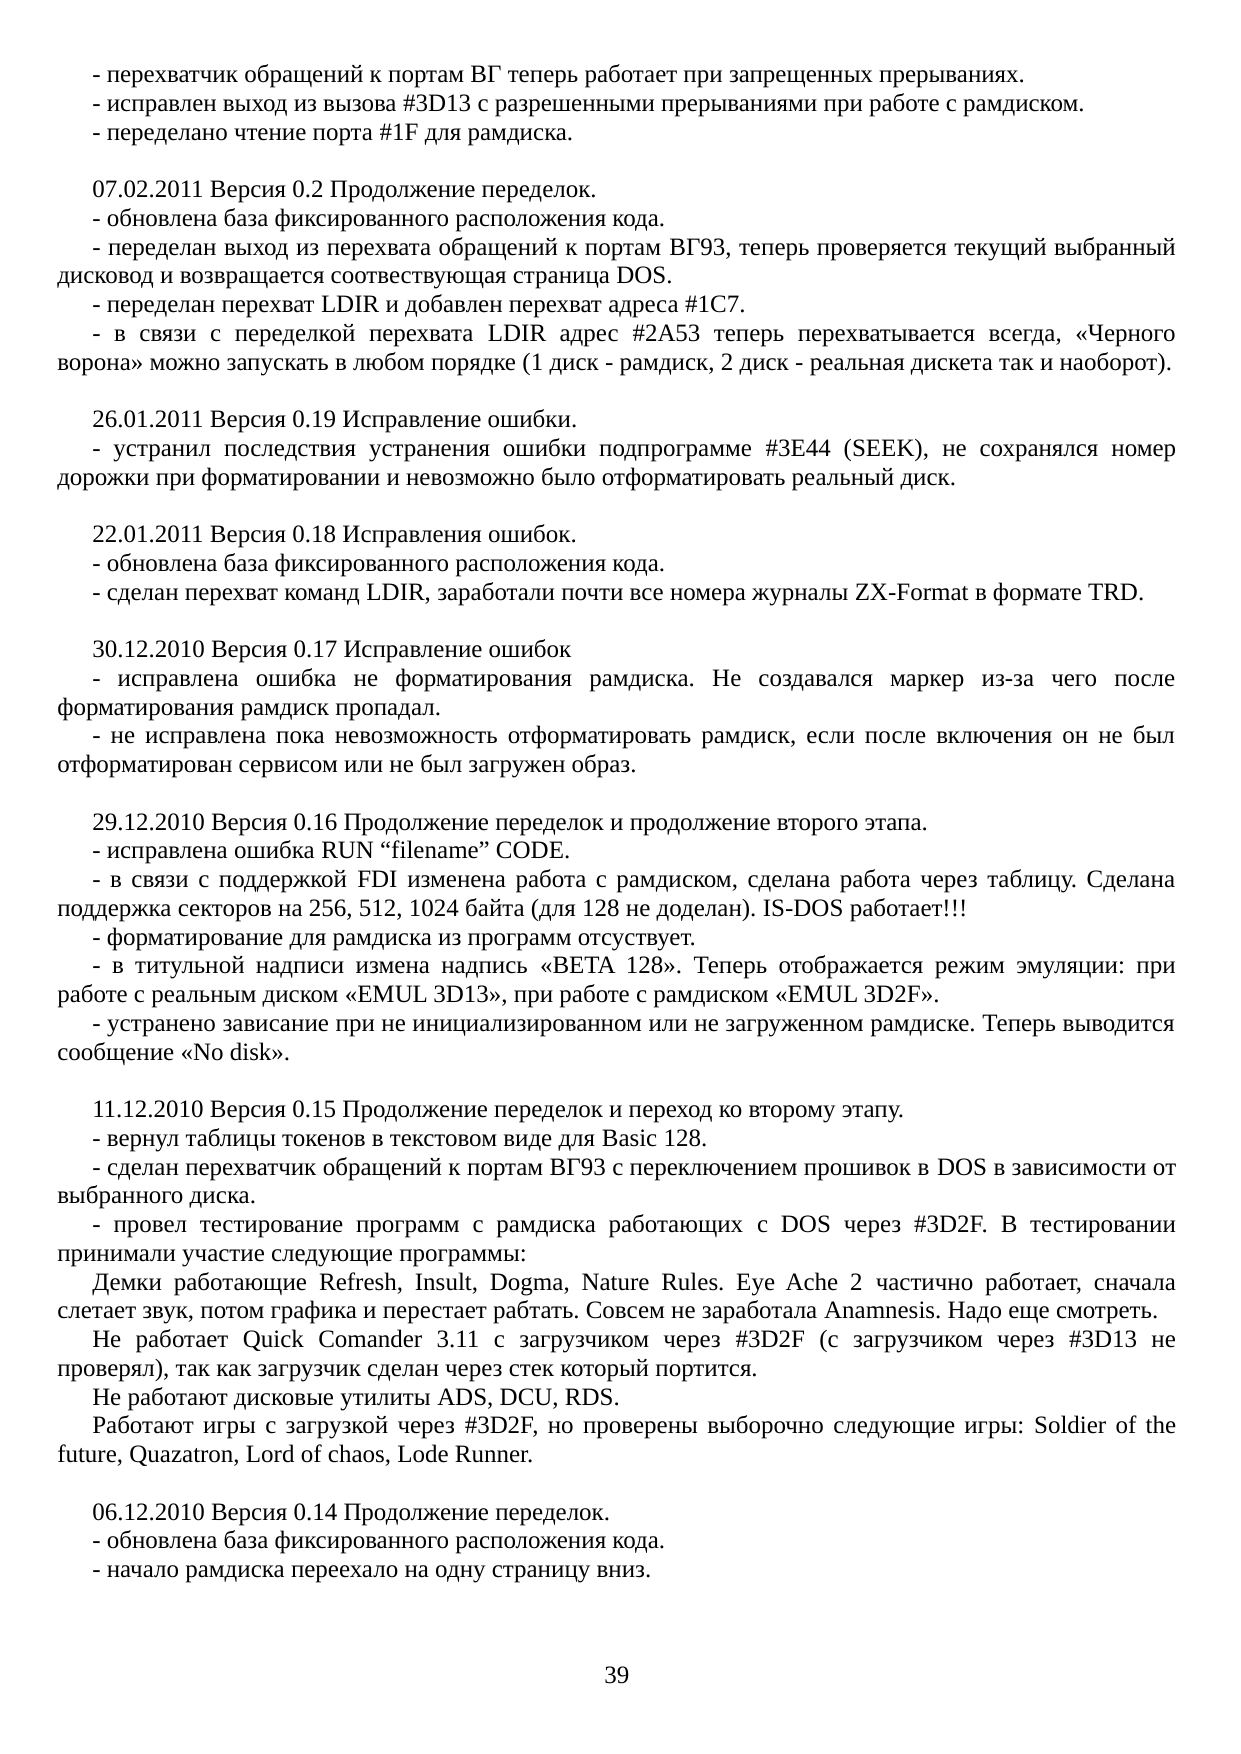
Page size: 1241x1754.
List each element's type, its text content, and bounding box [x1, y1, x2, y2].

text Демки работающие Refresh, Insult, Dogma, Nature Rules. Eye Ache 2 частично работает, сначала слетает звук, потом графика и перестает рабтать. Совсем не заработала Anamnesis. Надо еще смотреть. [57, 1267, 1176, 1324]
text - форматирование для рамдиска из программ отсуствует. [57, 922, 1176, 951]
text Не работает Quick Comander 3.11 с загрузчиком через #3D2F (с загрузчиком через #3D13 не проверял), так как загрузчик сделан через стек который портится. [57, 1324, 1176, 1382]
text - переделан перехват LDIR и добавлен перехват адреса #1C7. [57, 289, 1176, 318]
text 29.12.2010 Версия 0.16 Продолжение переделок и продолжение второго этапа. [57, 807, 1176, 836]
text 06.12.2010 Версия 0.14 Продолжение переделок. [57, 1497, 1176, 1526]
text 30.12.2010 Версия 0.17 Исправление ошибок [57, 634, 1176, 663]
text - сделан перехватчик обращений к портам ВГ93 с переключением прошивок в DOS в зависимости от выбранного диска. [57, 1152, 1176, 1209]
text - вернул таблицы токенов в текстовом виде для Basic 128. [57, 1123, 1176, 1152]
text - переделан выход из перехвата обращений к портам ВГ93, теперь проверяется текущий выбранный дисковод и возвращается соотвествующая страница DOS. [57, 232, 1176, 289]
text - начало рамдиска переехало на одну страницу вниз. [57, 1554, 1176, 1583]
text 11.12.2010 Версия 0.15 Продолжение переделок и переход ко второму этапу. [57, 1094, 1176, 1123]
text - в титульной надписи измена надпись «BETA 128». Теперь отображается режим эмуляции: при работе с реальным диском «EMUL 3D13», при работе с рамдиском «EMUL 3D2F». [57, 951, 1176, 1008]
text - провел тестирование программ с рамдиска работающих c DOS через #3D2F. В тестировании принимали участие следующие программы: [57, 1209, 1176, 1267]
text - обновлена база фиксированного расположения кода. [57, 548, 1176, 577]
text - перехватчик обращений к портам ВГ теперь работает при запрещенных прерываниях. [57, 59, 1176, 88]
text - переделано чтение порта #1F для рамдиска. [57, 117, 1176, 146]
text - не исправлена пока невозможность отформатировать рамдиск, если после включения он не был отформатирован сервисом или не был загружен образ. [57, 721, 1176, 778]
text - обновлена база фиксированного расположения кода. [57, 203, 1176, 232]
text - сделан перехват команд LDIR, заработали почти все номера журналы ZX-Format в формате TRD. [57, 577, 1176, 606]
text - обновлена база фиксированного расположения кода. [57, 1526, 1176, 1554]
text - исправлена ошибка RUN “filename” CODE. [57, 836, 1176, 864]
text - в связи с переделкой перехвата LDIR адрес #2A53 теперь перехватывается всегда, «Черного ворона» можно запускать в любом порядке (1 диск - рамдиск, 2 диск - реальная дискета так и наоборот). [57, 318, 1176, 376]
text - исправлена ошибка не форматирования рамдиска. Не создавался маркер из-за чего после форматирования рамдиск пропадал. [57, 663, 1176, 721]
text Работают игры с загрузкой через #3D2F, но проверены выборочно следующие игры: Soldier of the future, Quazatron, Lord of chaos, Lode Runner. [57, 1411, 1176, 1468]
text - в связи с поддержкой FDI изменена работа с рамдиском, сделана работа через таблицу. Сделана поддержка секторов на 256, 512, 1024 байта (для 128 не доделан). IS-DOS работает!!! [57, 864, 1176, 922]
text 26.01.2011 Версия 0.19 Исправление ошибки. [57, 404, 1176, 433]
text 07.02.2011 Версия 0.2 Продолжение переделок. [57, 174, 1176, 203]
text Не работают дисковые утилиты ADS, DCU, RDS. [57, 1382, 1176, 1411]
text - исправлен выход из вызова #3D13 с разрешенными прерываниями при работе с рамдиском. [57, 88, 1176, 117]
text - устранено зависание при не инициализированном или не загруженном рамдиске. Теперь выводится сообщение «No disk». [57, 1008, 1176, 1066]
text - устранил последствия устранения ошибки подпрограмме #3E44 (SEEK), не сохранялся номер дорожки при форматировании и невозможно было отформатировать реальный диск. [57, 433, 1176, 491]
text 22.01.2011 Версия 0.18 Исправления ошибок. [57, 519, 1176, 548]
